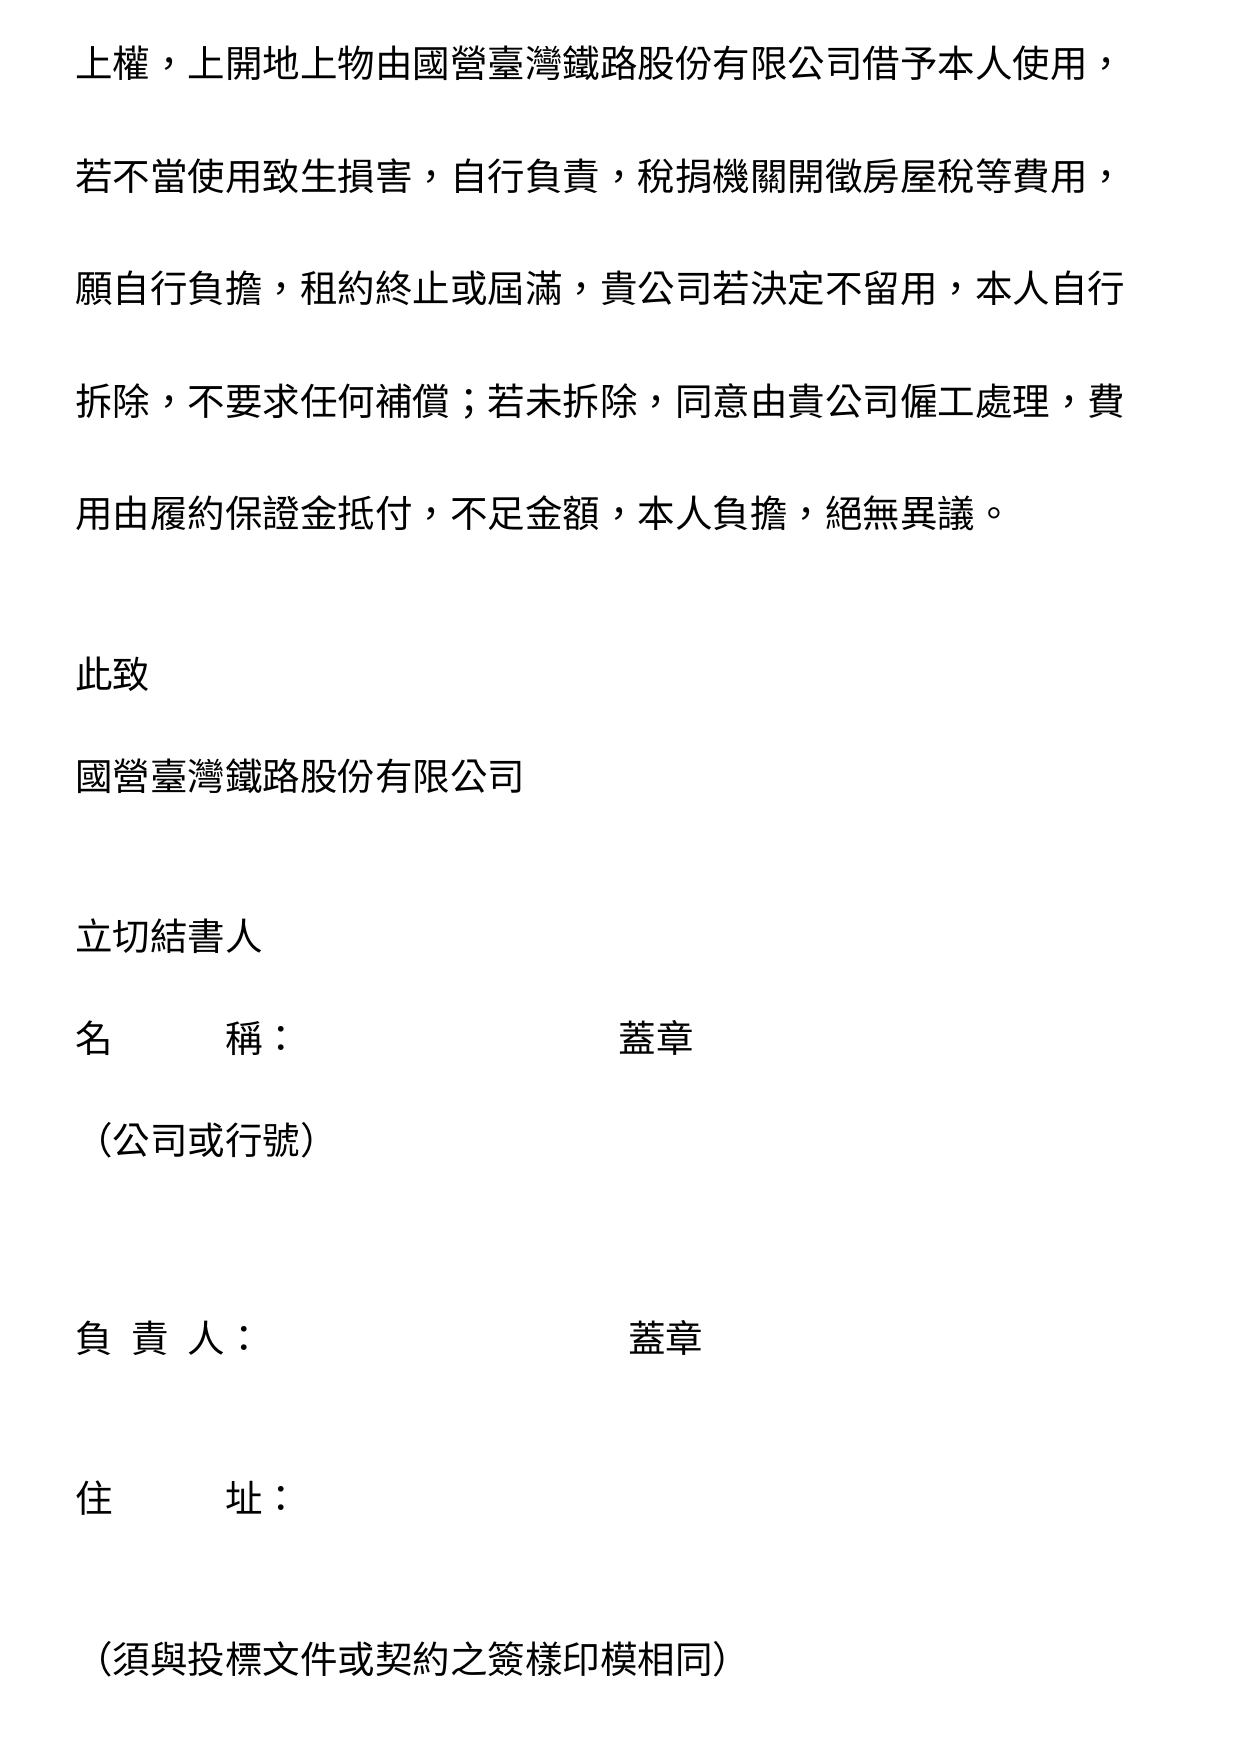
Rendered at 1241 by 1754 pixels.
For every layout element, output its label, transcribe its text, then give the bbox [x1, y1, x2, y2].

text 名 稱： 蓋章 [75, 999, 1125, 1074]
text 立切結書人 [75, 897, 1125, 972]
text 負 責 人： 蓋章 [75, 1298, 1125, 1373]
text 住 址： [75, 1459, 1125, 1534]
text （公司或行號） [75, 1101, 1125, 1176]
text 立切結書人（公司或行號） 茲聲明本人於國營臺灣鐵路股份有限公司經管之花蓮縣秀林鄉上崇德段473、556、557、558、560、561、586、630、631、632、710、711、723、724、725、726、729地號部分土地上所施設之建物、雨棚、圍籬或其他設備(含定著物及從物)同意無條件歸屬國營臺灣鐵路股份有限公司所有（包含使用、收益及處分之權利），並拋棄地上權，上開地上物由國營臺灣鐵路股份有限公司借予本人使用，若不當使用致生損害，自行負責，稅捐機關開徵房屋稅等費用，願自行負擔，租約終止或屆滿，貴公司若決定不留用，本人自行拆除，不要求任何補償；若未拆除，同意由貴公司僱工處理，費用由履約保證金抵付，不足金額，本人負擔，絕無異議。 [75, 24, 1125, 549]
text 此致 [75, 634, 1125, 709]
text 國營臺灣鐵路股份有限公司 [75, 736, 1125, 811]
text （須與投標文件或契約之簽樣印模相同） [75, 1619, 1125, 1694]
